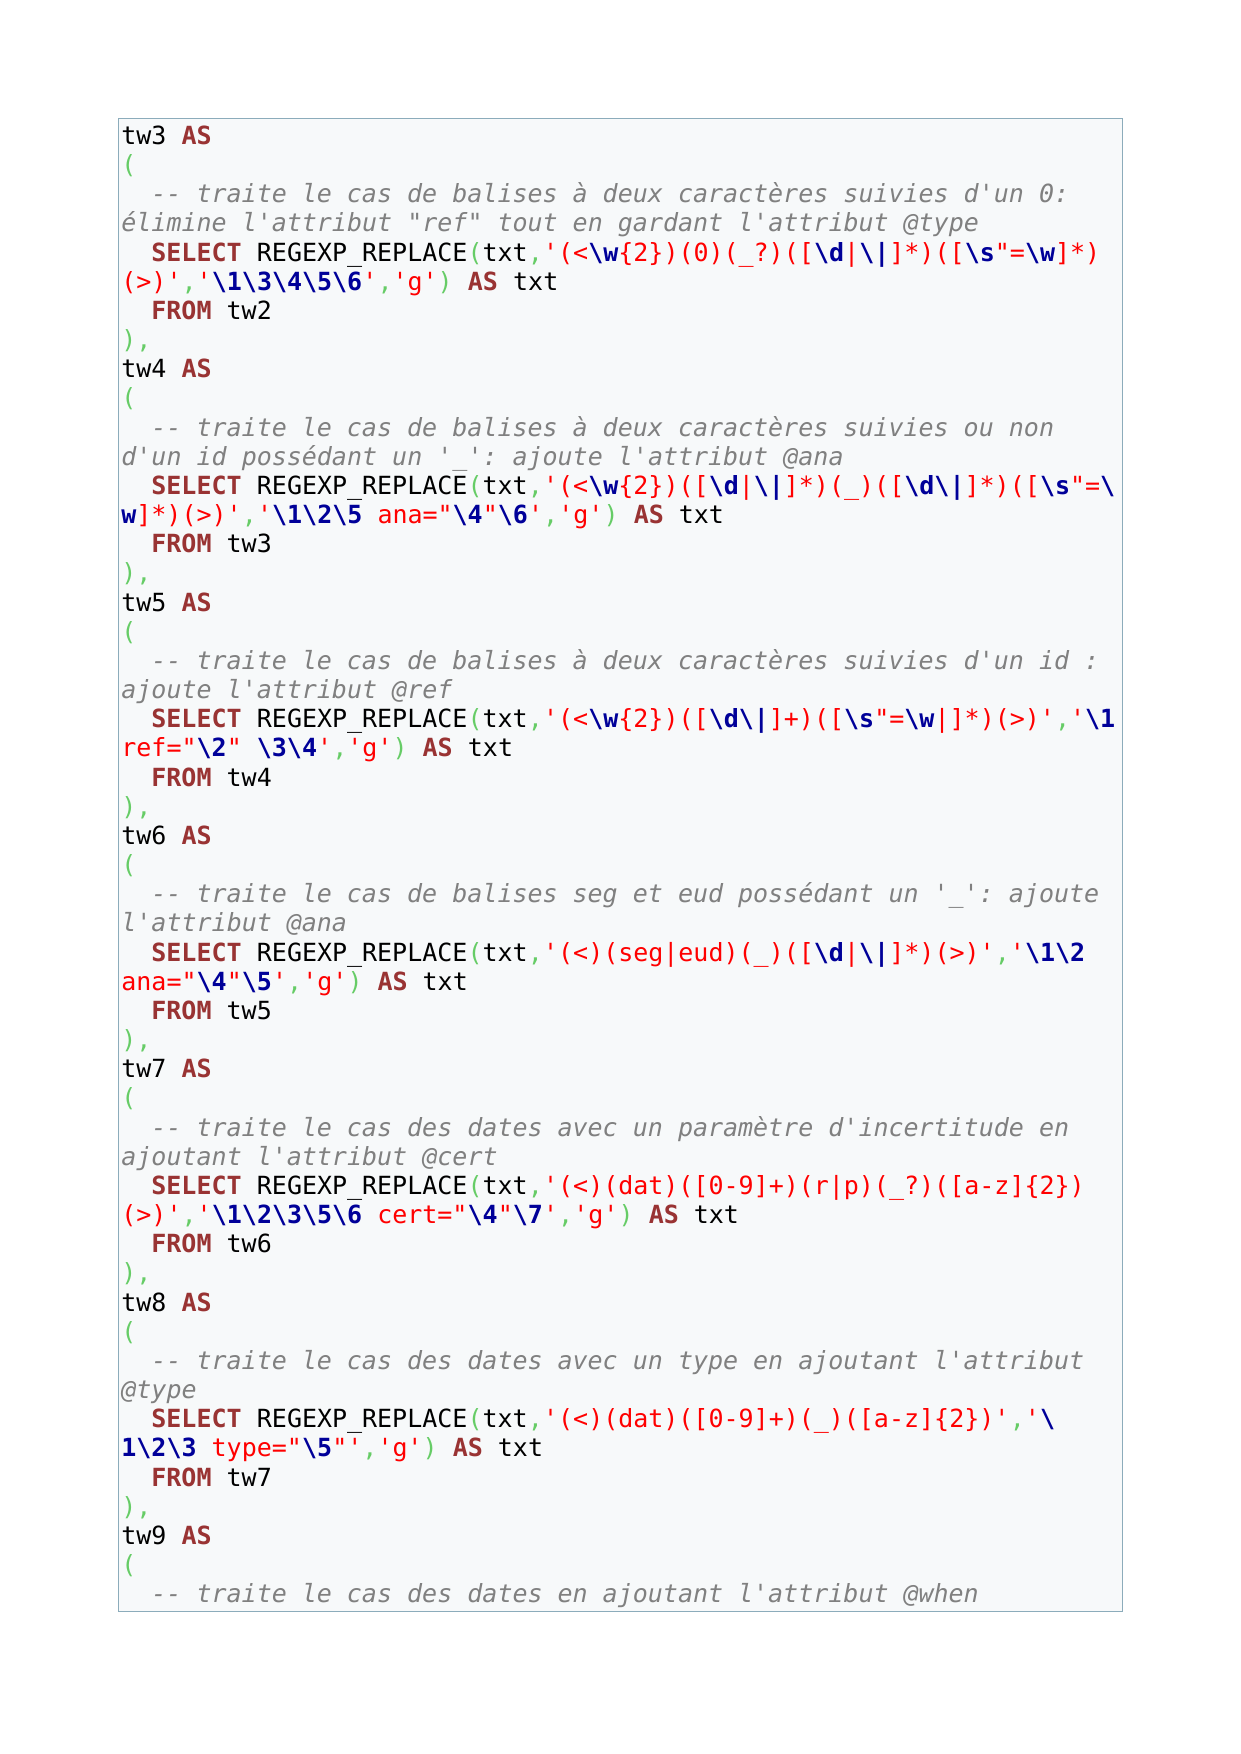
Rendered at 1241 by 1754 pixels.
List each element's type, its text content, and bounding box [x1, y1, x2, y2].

text tw3 AS ( -- traite le cas de balises à deux caractères suivies d'un 0: élimine l'attribut "ref" tout en gardant l'attribut @type SELECT REGEXP_REPLACE(txt,'(<\w{2})(0)(_?)([\d|\|]*)([\s"=\w]*)(>)','\1\3\4\5\6','g') AS txt FROM tw2 ), tw4 AS ( -- traite le cas de balises à deux caractères suivies ou non d'un id possédant un '_': ajoute l'attribut @ana SELECT REGEXP_REPLACE(txt,'(<\w{2})([\d|\|]*)(_)([\d\|]*)([\s"=\w]*)(>)','\1\2\5 ana="\4"\6','g') AS txt FROM tw3 ), tw5 AS ( -- traite le cas de balises à deux caractères suivies d'un id : ajoute l'attribut @ref SELECT REGEXP_REPLACE(txt,'(<\w{2})([\d\|]+)([\s"=\w|]*)(>)','\1 ref="\2" \3\4','g') AS txt FROM tw4 ), tw6 AS ( -- traite le cas de balises seg et eud possédant un '_': ajoute l'attribut @ana SELECT REGEXP_REPLACE(txt,'(<)(seg|eud)(_)([\d|\|]*)(>)','\1\2 ana="\4"\5','g') AS txt FROM tw5 ), tw7 AS ( -- traite le cas des dates avec un paramètre d'incertitude en ajoutant l'attribut @cert SELECT REGEXP_REPLACE(txt,'(<)(dat)([0-9]+)(r|p)(_?)([a-z]{2})(>)','\1\2\3\5\6 cert="\4"\7','g') AS txt FROM tw6 ), tw8 AS ( -- traite le cas des dates avec un type en ajoutant l'attribut @type SELECT REGEXP_REPLACE(txt,'(<)(dat)([0-9]+)(_)([a-z]{2})','\1\2\3 type="\5"','g') AS txt FROM tw7 ), tw9 AS ( -- traite le cas des dates en ajoutant l'attribut @when [119, 119, 1122, 1611]
